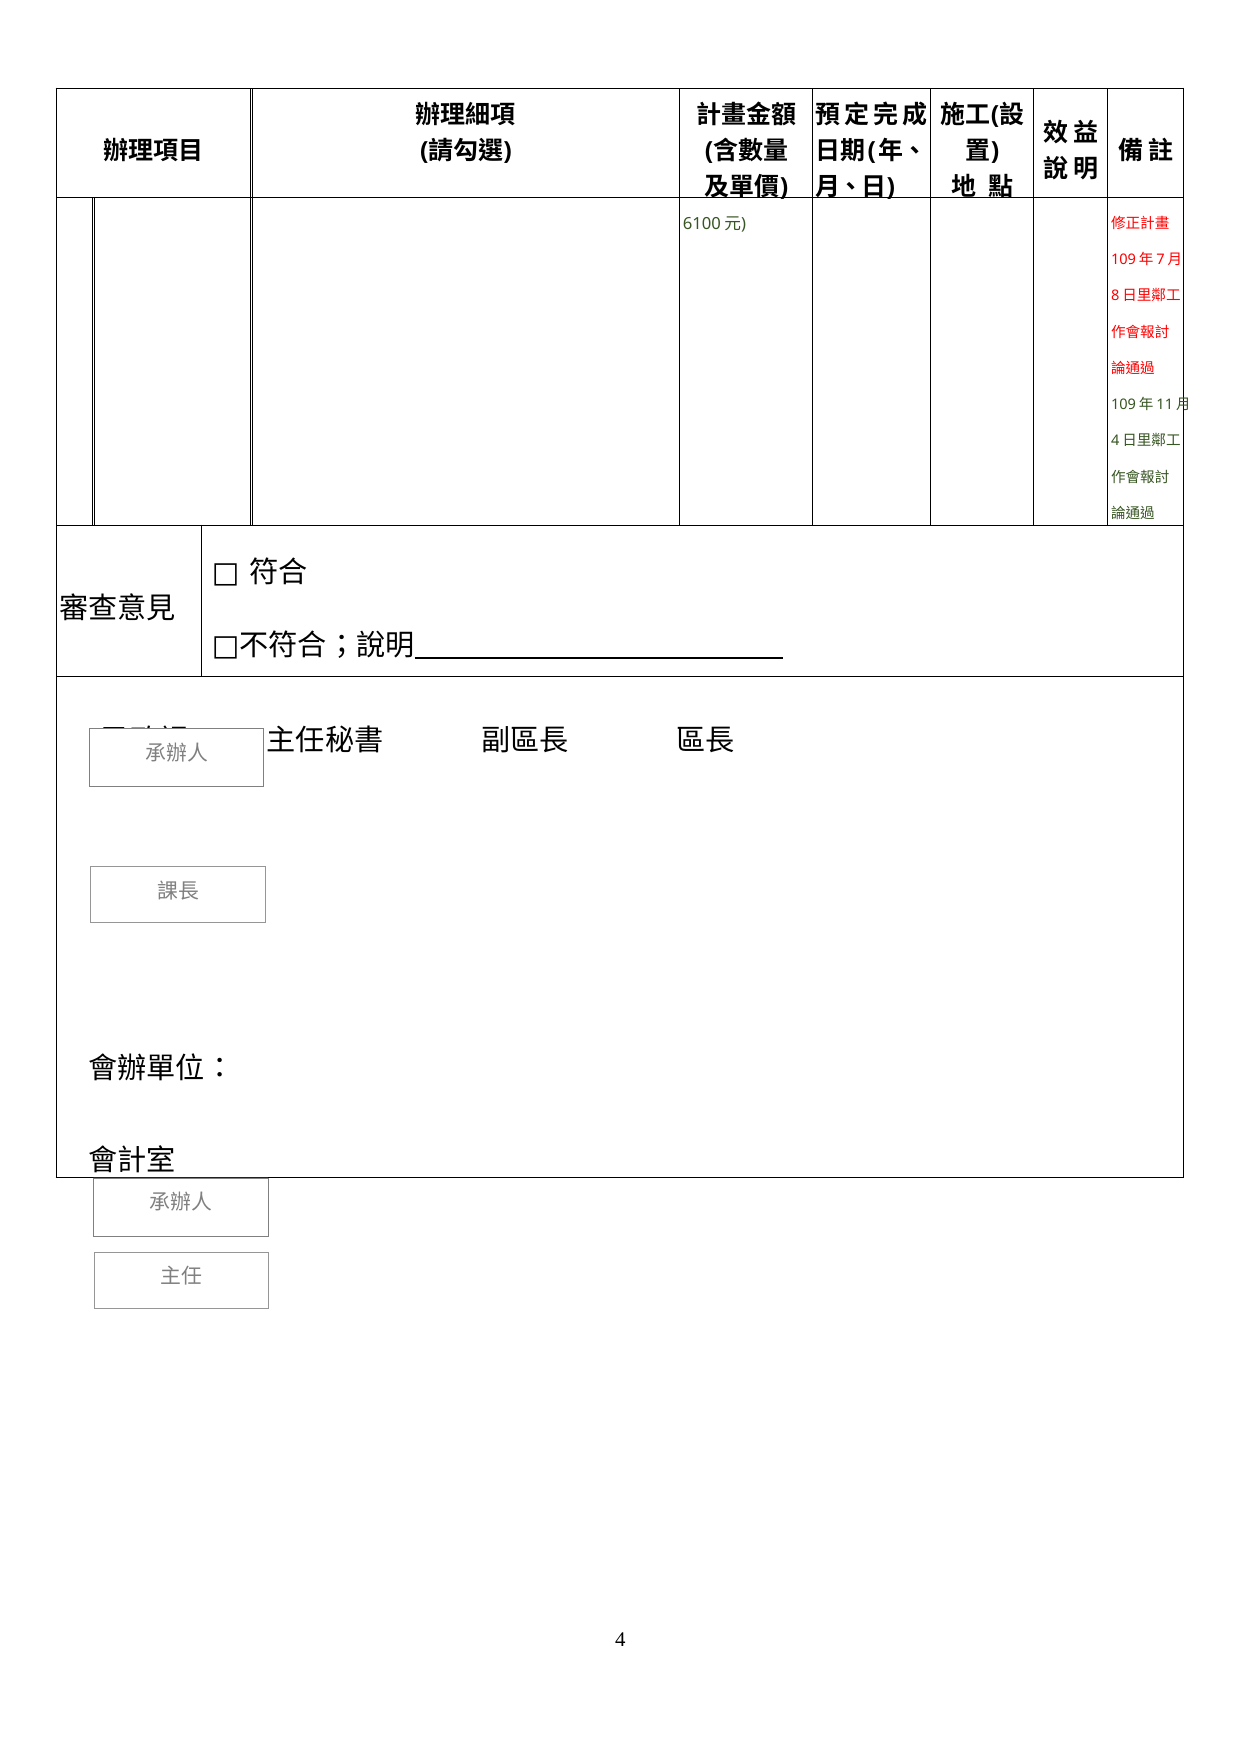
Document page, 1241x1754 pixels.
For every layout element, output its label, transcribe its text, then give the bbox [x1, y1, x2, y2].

table_cell [253, 198, 679, 524]
table_cell [931, 198, 1033, 524]
table_cell 民政課 主任秘書 副區長 區長 會辦單位： 會計室 [57, 677, 1183, 1177]
table_header 施工(設置) 地 點 [931, 89, 1033, 197]
table_cell [57, 198, 92, 524]
table_cell 審查意見 [57, 526, 201, 676]
table_cell 符合 □不符合；說明 ＿＿＿ [202, 526, 1183, 676]
table_cell 109年 12月 15日 [813, 198, 930, 524]
table_cell [1034, 198, 1107, 524]
table_header 計畫金額 (含數量 及單價) [680, 89, 812, 197]
table_cell 經：志工研習、 參訪32000元 (原編列35000元， ，減列3000元) 經：志義工餐點 及交通補貼代金 5400元(原編列 10500元，減列 6100元) [680, 198, 812, 524]
table_header 預定完成日期(年、月、日) [813, 89, 930, 197]
table_cell 109年2月3 日北市安 民字第109 6001531號 函核准動 支 109年4月29 日第一次 修正計畫 109年7月 8日里鄰工 作會報討 論通過 109年11月 4日里鄰工 作會報討 論通過 [1108, 198, 1183, 524]
table_header 效 益 說 明 [1034, 89, 1107, 197]
table_header 備 註 [1108, 89, 1183, 197]
table_cell [95, 198, 250, 524]
table_header 辦理細項 (請勾選) [253, 89, 679, 197]
table_header 辦理項目 [57, 89, 250, 197]
